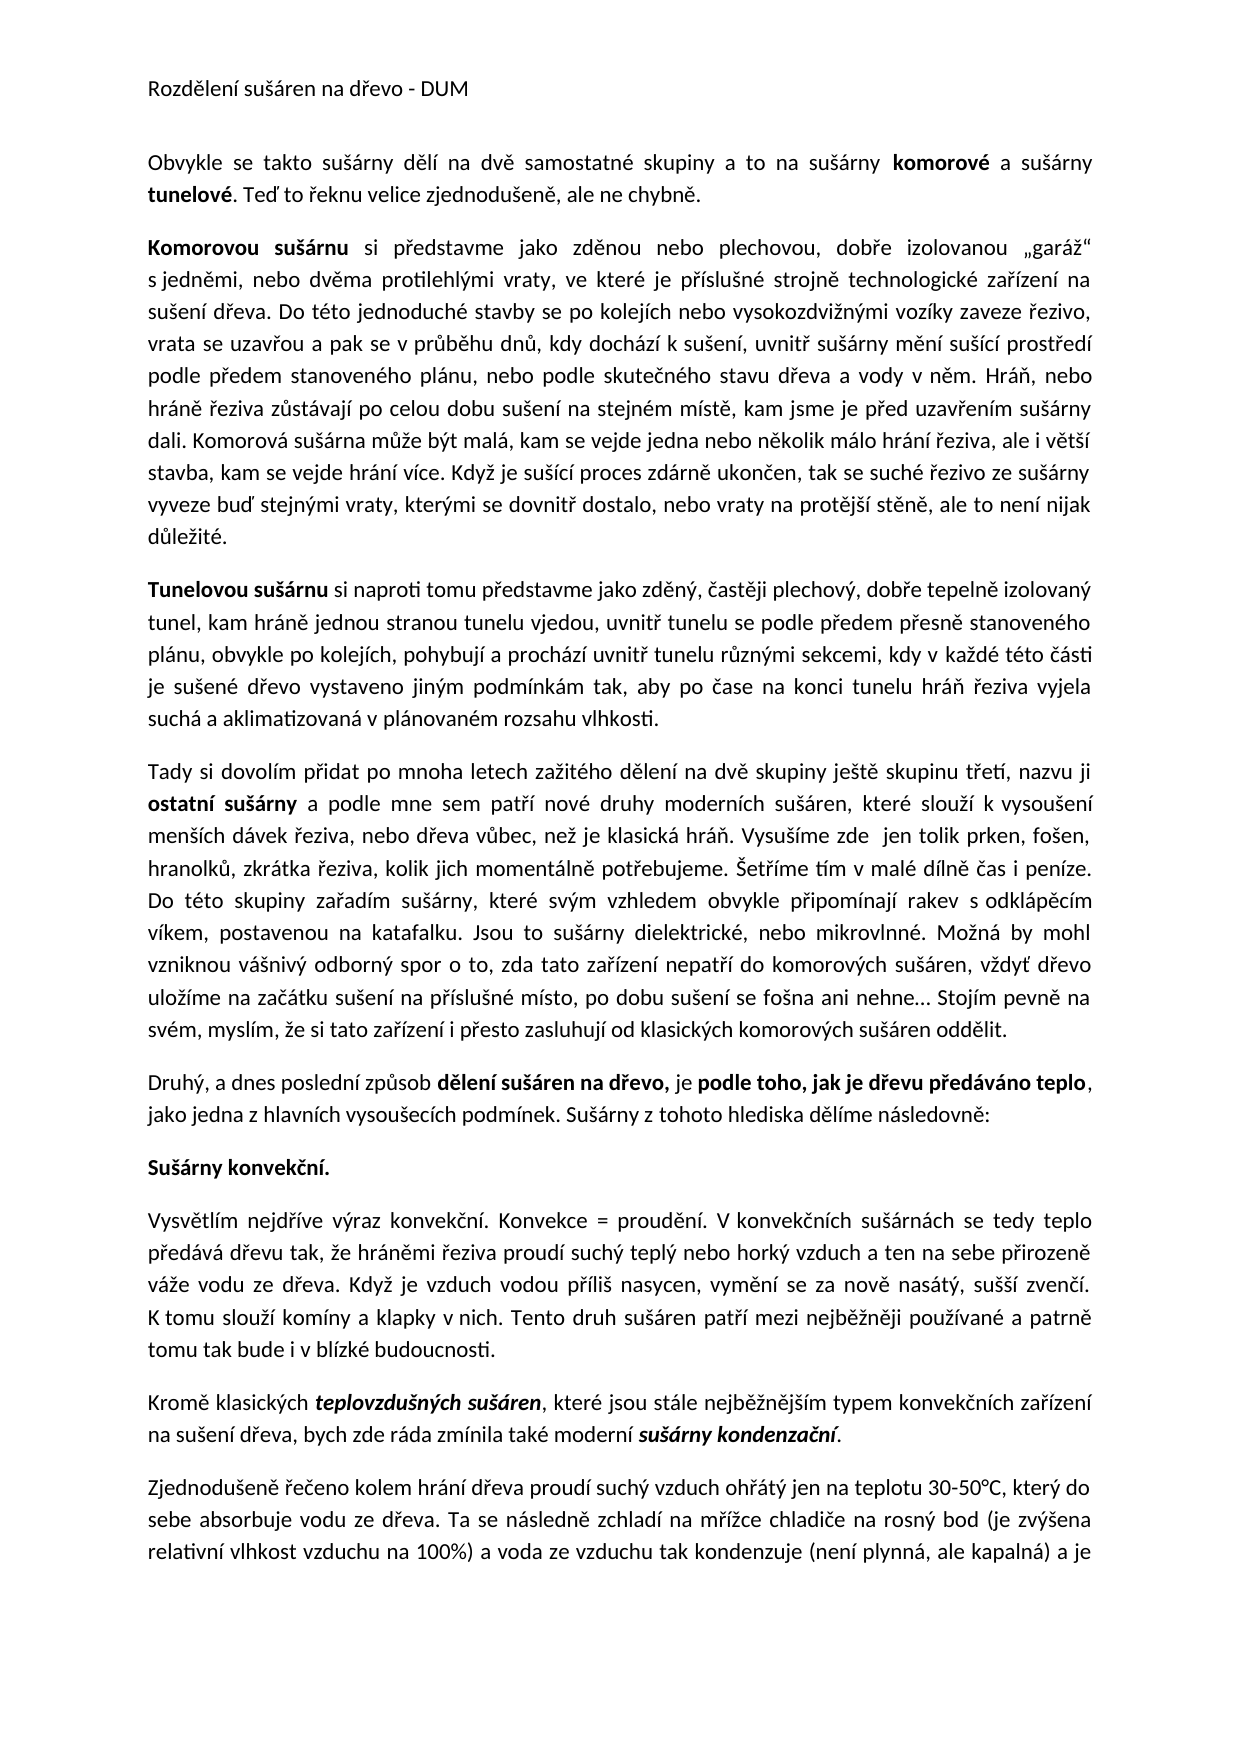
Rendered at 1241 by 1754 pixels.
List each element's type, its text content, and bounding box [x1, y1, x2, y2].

text Tunelovou sušárnu si naproti tomu představme jako zděný, častěji plechový, dobře tepelně izolovaný tunel, kam hráně jednou stranou tunelu vjedou, uvnitř tunelu se podle předem přesně stanoveného plánu, obvykle po kolejích, pohybují a prochází uvnitř tunelu různými sekcemi, kdy v každé této části je sušené dřevo vystaveno jiným podmínkám tak, aby po čase na konci tunelu hráň řeziva vyjela suchá a aklimatizovaná v plánovaném rozsahu vlhkosti. [148, 576, 1093, 732]
text Sušárny konvekční. [148, 1153, 1093, 1181]
text Obvykle se takto sušárny dělí na dvě samostatné skupiny a to na sušárny komorové a sušárny tunelové. Teď to řeknu velice zjednodušeně, ale ne chybně. [148, 148, 1093, 208]
text Zjednodušeně řečeno kolem hrání dřeva proudí suchý vzduch ohřátý jen na teplotu 30-50°C, který do sebe absorbuje vodu ze dřeva. Ta se následně zchladí na mřížce chladiče na rosný bod (je zvýšena relativní vlhkost vzduchu na 100%) a voda ze vzduchu tak kondenzuje (není plynná, ale kapalná) a je [148, 1473, 1093, 1565]
text Tady si dovolím přidat po mnoha letech zažitého dělení na dvě skupiny ještě skupinu třetí, nazvu ji ostatní sušárny a podle mne sem patří nové druhy moderních sušáren, které slouží k vysoušení menších dávek řeziva, nebo dřeva vůbec, než je klasická hráň. Vysušíme zde jen tolik prken, fošen, hranolků, zkrátka řeziva, kolik jich momentálně potřebujeme. Šetříme tím v malé dílně čas i peníze. Do této skupiny zařadím sušárny, které svým vzhledem obvykle připomínají rakev s odklápěcím víkem, postavenou na katafalku. Jsou to sušárny dielektrické, nebo mikrovlnné. Možná by mohl vzniknou vášnivý odborný spor o to, zda tato zařízení nepatří do komorových sušáren, vždyť dřevo uložíme na začátku sušení na příslušné místo, po dobu sušení se fošna ani nehne… Stojím pevně na svém, myslím, že si tato zařízení i přesto zasluhují od klasických komorových sušáren oddělit. [148, 757, 1093, 1043]
text Druhý, a dnes poslední způsob dělení sušáren na dřevo, je podle toho, jak je dřevu předáváno teplo, jako jedna z hlavních vysoušecích podmínek. Sušárny z tohoto hlediska dělíme následovně: [148, 1068, 1093, 1128]
text Kromě klasických teplovzdušných sušáren, které jsou stále nejběžnějším typem konvekčních zařízení na sušení dřeva, bych zde ráda zmínila také moderní sušárny kondenzační. [148, 1388, 1093, 1448]
text Vysvětlím nejdříve výraz konvekční. Konvekce = proudění. V konvekčních sušárnách se tedy teplo předává dřevu tak, že hráněmi řeziva proudí suchý teplý nebo horký vzduch a ten na sebe přirozeně váže vodu ze dřeva. Když je vzduch vodou příliš nasycen, vymění se za nově nasátý, sušší zvenčí. K tomu slouží komíny a klapky v nich. Tento druh sušáren patří mezi nejběžněji používané a patrně tomu tak bude i v blízké budoucnosti. [148, 1206, 1093, 1363]
text Komorovou sušárnu si představme jako zděnou nebo plechovou, dobře izolovanou „garáž“ s jedněmi, nebo dvěma protilehlými vraty, ve které je příslušné strojně technologické zařízení na sušení dřeva. Do této jednoduché stavby se po kolejích nebo vysokozdvižnými vozíky zaveze řezivo, vrata se uzavřou a pak se v průběhu dnů, kdy dochází k sušení, uvnitř sušárny mění sušící prostředí podle předem stanoveného plánu, nebo podle skutečného stavu dřeva a vody v něm. Hráň, nebo hráně řeziva zůstávají po celou dobu sušení na stejném místě, kam jsme je před uzavřením sušárny dali. Komorová sušárna může být malá, kam se vejde jedna nebo několik málo hrání řeziva, ale i větší stavba, kam se vejde hrání více. Když je sušící proces zdárně ukončen, tak se suché řezivo ze sušárny vyveze buď stejnými vraty, kterými se dovnitř dostalo, nebo vraty na protější stěně, ale to není nijak důležité. [148, 233, 1093, 551]
